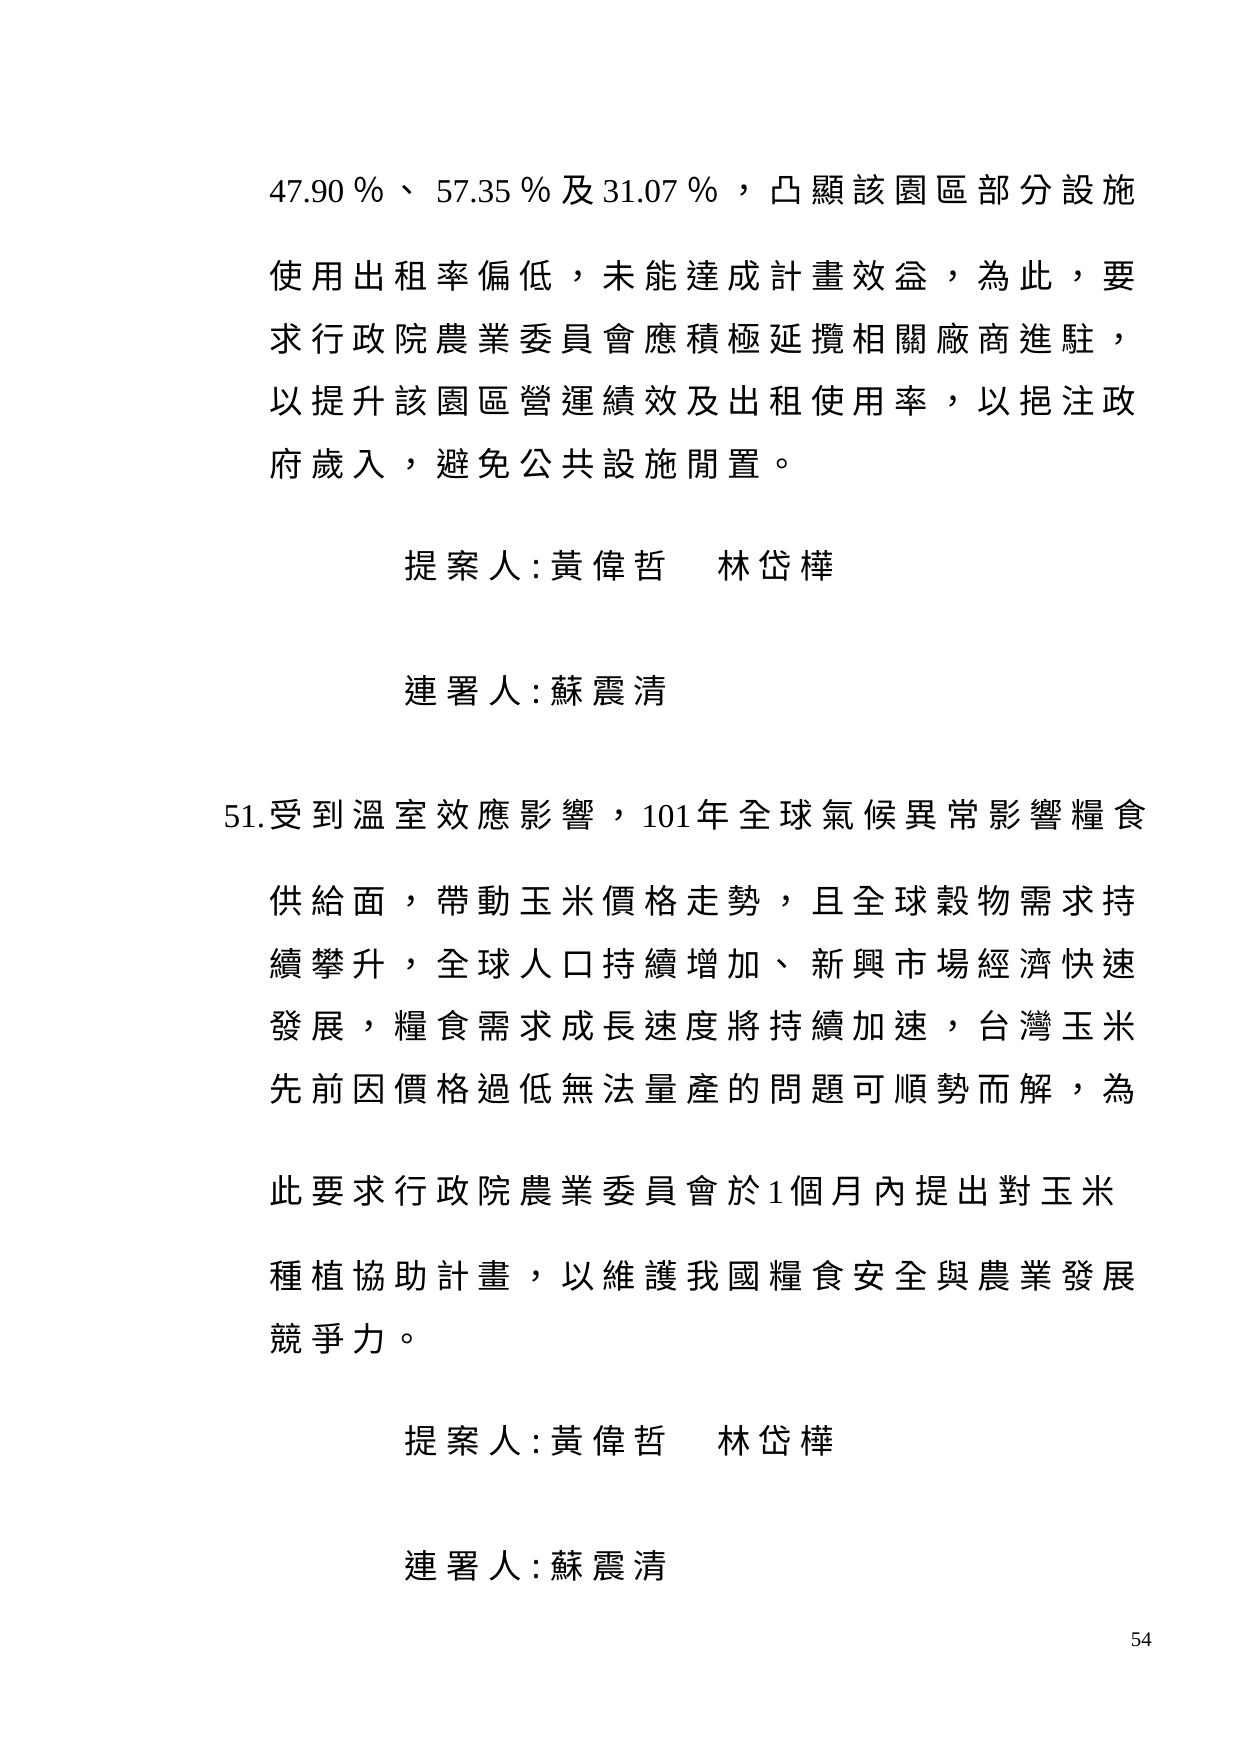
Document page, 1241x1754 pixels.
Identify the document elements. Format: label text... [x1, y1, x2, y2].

text 提案人:黃偉哲 林岱樺 [396, 483, 1081, 608]
text 51.受到溫室效應影響，101年全球氣候異常影響糧食供給面，帶動玉米價格走勢，且全球穀物需求持續攀升，全球人口持續增加、新興市場經濟快速發展，糧食需求成長速度將持續加速，台灣玉米先前因價格過低無法量產的問題可順勢而解，為此要求行政院農業委員會於1個月內提出對玉米種植協助計畫，以維護我國糧食安全與農業發展競爭力。 [223, 733, 1150, 1358]
text 50.據了解屏東農業生物技術園區各項基礎工程包括道路、雨污排水系統、路燈照明系統、電力電信、給水瓦斯管線、共同管道等雜項工程均已完工；其他硬體建設如:進駐企業用宿舍、虎躍館、龍騰樓標準廠房及動物疫苗專區等業已完工並提供企業進駐使用，但依據行政院農業委員會資料顯示，截至101年8月底止屏東農業生物技術園區土地、標準廠房及宿舍之出租使用率僅分別為47.90％、57.35％及31.07％，凸顯該園區部分設施使用出租率偏低，未能達成計畫效益，為此，要求行政院農業委員會應積極延攬相關廠商進駐，以提升該園區營運績效及出租使用率，以挹注政府歲入，避免公共設施閒置。 [223, 108, 1150, 483]
text 連署人:蘇震清 [396, 608, 1081, 733]
text 連署人:蘇震清 [396, 1483, 1081, 1608]
text 提案人:黃偉哲 林岱樺 [396, 1358, 1081, 1483]
